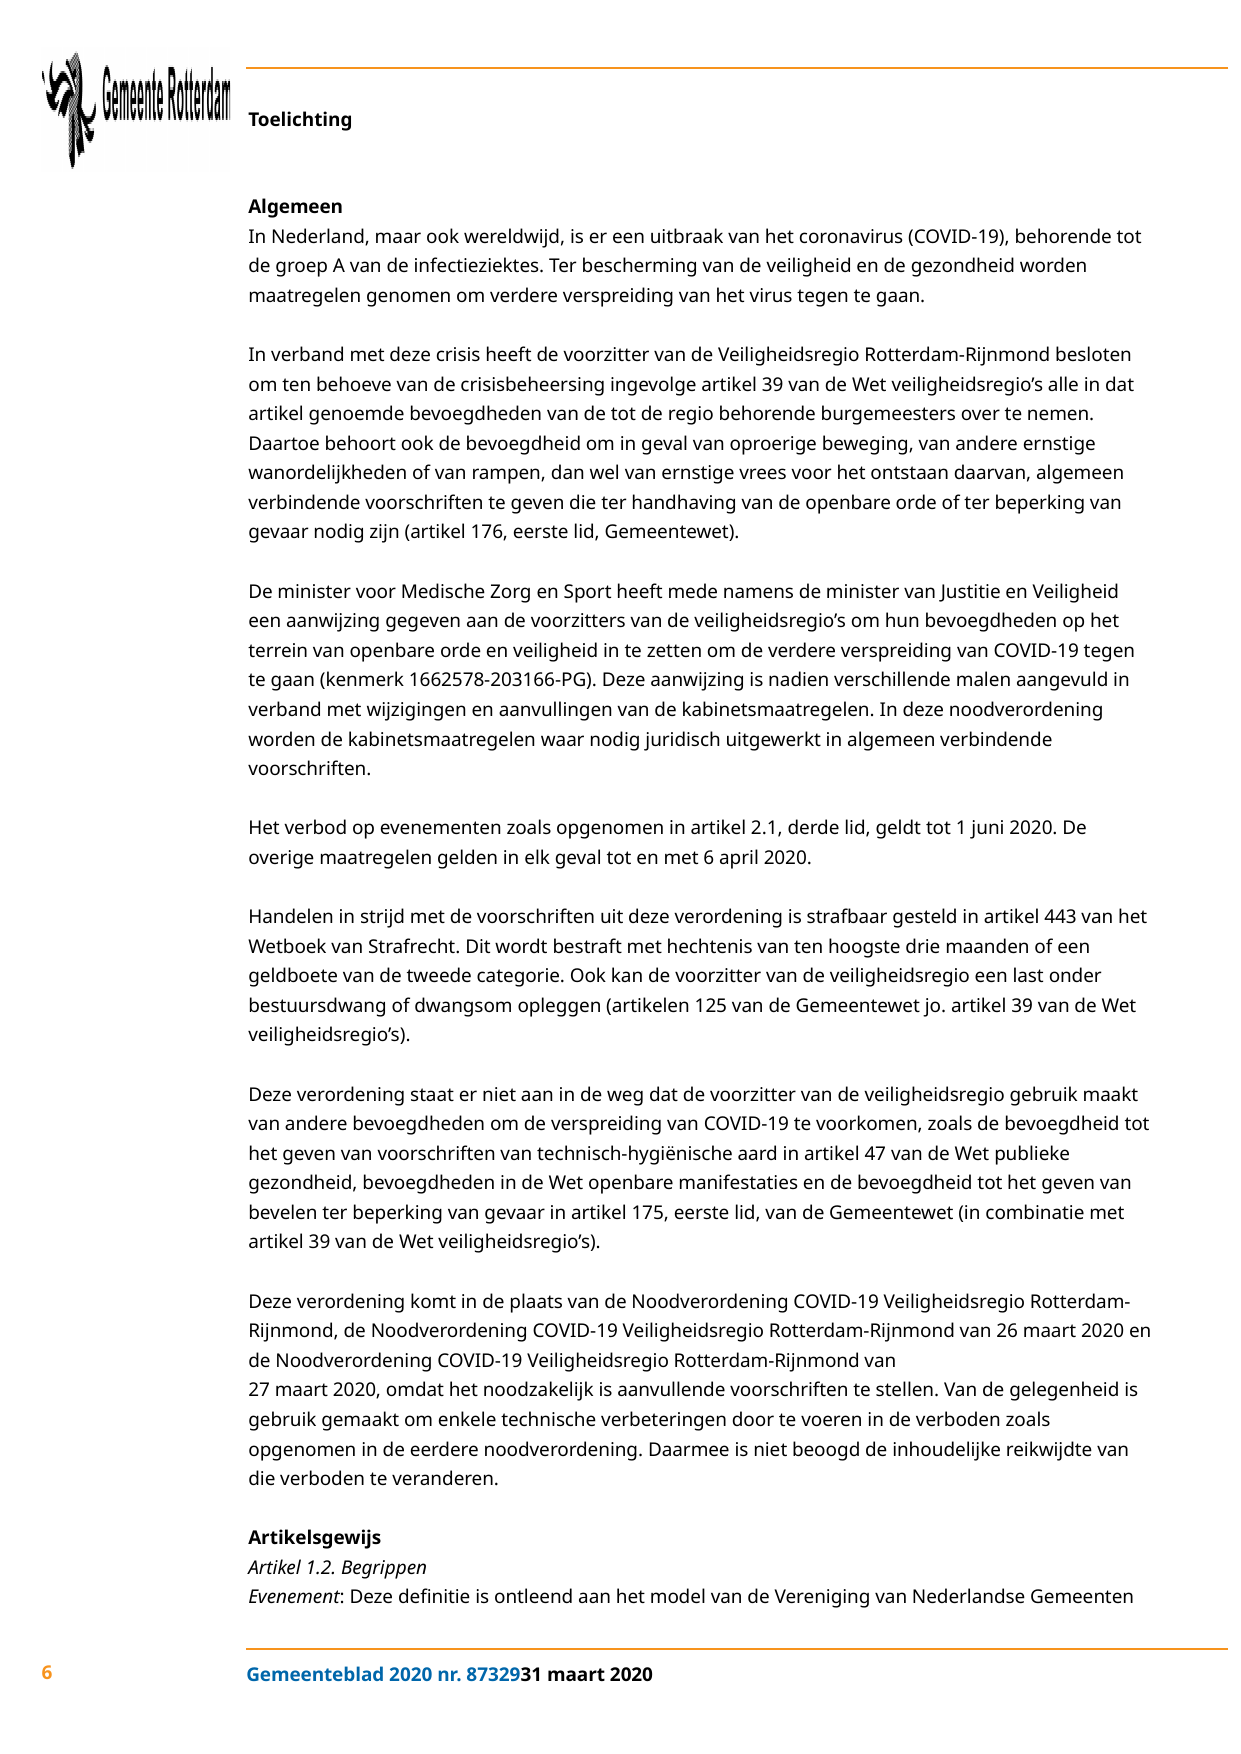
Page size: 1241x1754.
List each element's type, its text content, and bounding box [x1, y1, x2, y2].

text Handelen in strijd met de voorschriften uit deze verordening is strafbaar gesteld in artikel 443 van het Wetboek van Strafrecht. Dit wordt bestraft met hechtenis van ten hoogste drie maanden of een geldboete van de tweede categorie. Ook kan de voorzitter van de veiligheidsregio een last onder bestuursdwang of dwangsom opleggen (artikelen 125 van de Gemeentewet jo. artikel 39 van de Wet veiligheidsregio’s). [248, 903, 1152, 1047]
text 27 maart 2020, omdat het noodzakelijk is aanvullende voorschriften te stellen. Van de gelegenheid is gebruik gemaakt om enkele technische verbeteringen door te voeren in de verboden zoals opgenomen in de eerdere noodverordening. Daarmee is niet beoogd de inhoudelijke reikwijdte van die verboden te veranderen. [248, 1377, 1152, 1491]
text Evenement: Deze definitie is ontleend aan het model van de Vereniging van Nederlandse Gemeenten [248, 1584, 1152, 1609]
text Het verbod op evenementen zoals opgenomen in artikel 2.1, derde lid, geldt tot 1 juni 2020. De overige maatregelen gelden in elk geval tot en met 6 april 2020. [248, 814, 1152, 870]
text De minister voor Medische Zorg en Sport heeft mede namens de minister van Justitie en Veiligheid een aanwijzing gegeven aan de voorzitters van de veiligheidsregio’s om hun bevoegdheden op het terrein van openbare orde en veiligheid in te zetten om de verdere verspreiding van COVID-19 tegen te gaan (kenmerk 1662578-203166-PG). Deze aanwijzing is nadien verschillende malen aangevuld in verband met wijzigingen en aanvullingen van de kabinetsmaatregelen. In deze noodverordening worden de kabinetsmaatregelen waar nodig juridisch uitgewerkt in algemeen verbindende voorschriften. [248, 578, 1152, 781]
text Deze verordening staat er niet aan in de weg dat de voorzitter van de veiligheidsregio gebruik maakt van andere bevoegdheden om de verspreiding van COVID-19 te voorkomen, zoals de bevoegdheid tot het geven van voorschriften van technisch-hygiënische aard in artikel 47 van de Wet publieke gezondheid, bevoegdheden in de Wet openbare manifestaties en de bevoegdheid tot het geven van bevelen ter beperking van gevaar in artikel 175, eerste lid, van de Gemeentewet (in combinatie met artikel 39 van de Wet veiligheidsregio’s). [248, 1081, 1152, 1254]
text Deze verordening komt in de plaats van de Noodverordening COVID-19 Veiligheidsregio Rotterdam-Rijnmond, de Noodverordening COVID-19 Veiligheidsregio Rotterdam-Rijnmond van 26 maart 2020 en de Noodverordening COVID-19 Veiligheidsregio Rotterdam-Rijnmond van [248, 1288, 1152, 1373]
picture [41, 47, 231, 172]
text Artikelsgewijs [248, 1524, 1152, 1550]
text Artikel 1.2. Begrippen [248, 1554, 1152, 1580]
text Algemeen [248, 193, 1152, 219]
text In verband met deze crisis heeft de voorzitter van de Veiligheidsregio Rotterdam-Rijnmond besloten om ten behoeve van de crisisbeheersing ingevolge artikel 39 van de Wet veiligheidsregio’s alle in dat artikel genoemde bevoegdheden van de tot de regio behorende burgemeesters over te nemen. Daartoe behoort ook de bevoegdheid om in geval van oproerige beweging, van andere ernstige wanordelijkheden of van rampen, dan wel van ernstige vrees voor het ontstaan daarvan, algemeen verbindende voorschriften te geven die ter handhaving van de openbare orde of ter beperking van gevaar nodig zijn (artikel 176, eerste lid, Gemeentewet). [248, 341, 1152, 544]
text Toelichting [248, 95, 1152, 134]
text In Nederland, maar ook wereldwijd, is er een uitbraak van het coronavirus (COVID-19), behorende tot de groep A van de infectieziektes. Ter bescherming van de veiligheid en de gezondheid worden maatregelen genomen om verdere verspreiding van het virus tegen te gaan. [248, 223, 1152, 308]
